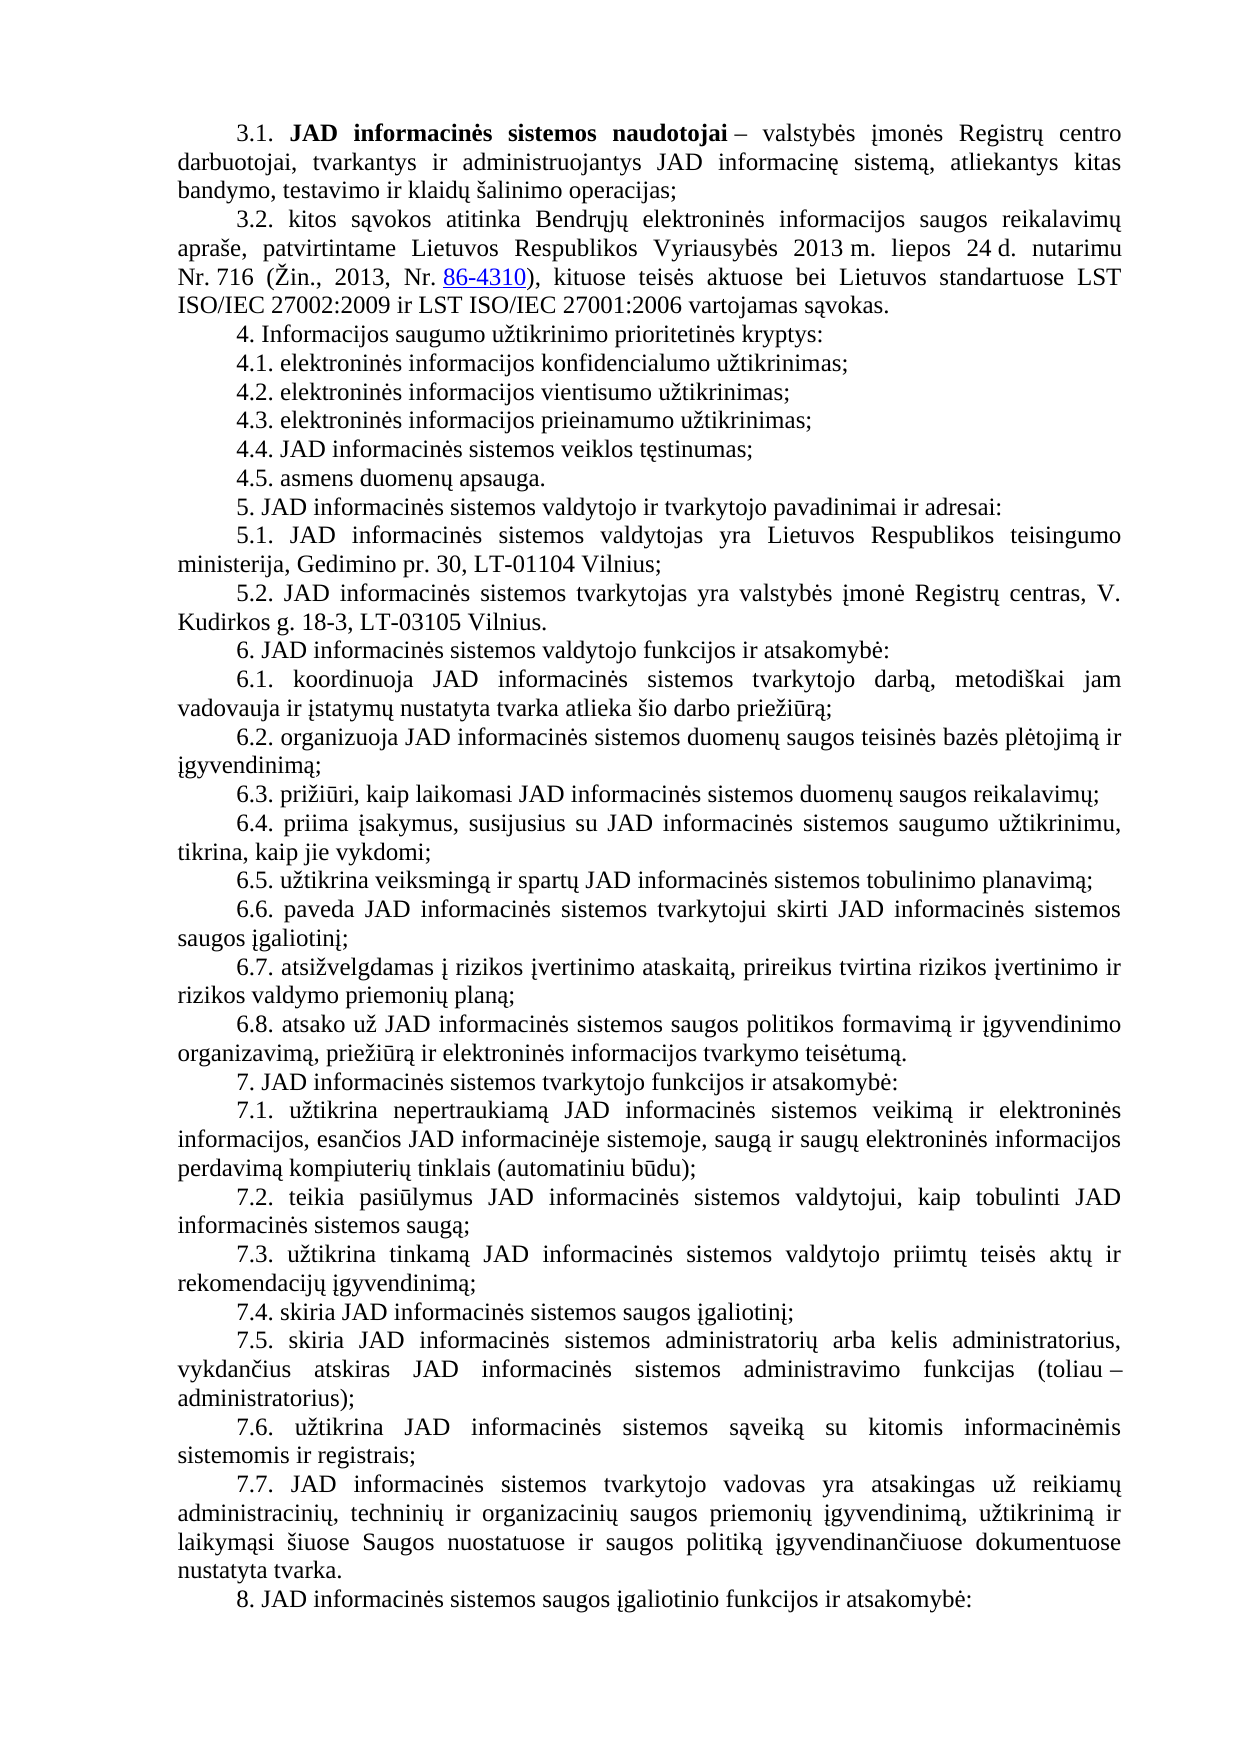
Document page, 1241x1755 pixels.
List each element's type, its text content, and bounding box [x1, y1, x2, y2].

text 6.5. užtikrina veiksmingą ir spartų JAD informacinės sistemos tobulinimo planavimą; [177, 866, 1122, 894]
text 7.2. teikia pasiūlymus JAD informacinės sistemos valdytojui, kaip tobulinti JAD informacinės sistemos saugą; [177, 1182, 1122, 1239]
text 7.5. skiria JAD informacinės sistemos administratorių arba kelis administratorius, vykdančius atskiras JAD informacinės sistemos administravimo funkcijas (toliau – administratorius); [177, 1326, 1122, 1412]
text 4.4. JAD informacinės sistemos veiklos tęstinumas; [177, 434, 1122, 463]
text 6.2. organizuoja JAD informacinės sistemos duomenų saugos teisinės bazės plėtojimą ir įgyvendinimą; [177, 722, 1122, 779]
text 7.7. JAD informacinės sistemos tvarkytojo vadovas yra atsakingas už reikiamų administracinių, techninių ir organizacinių saugos priemonių įgyvendinimą, užtikrinimą ir laikymąsi šiuose Saugos nuostatuose ir saugos politiką įgyvendinančiuose dokumentuose nustatyta tvarka. [177, 1469, 1122, 1584]
text 6.7. atsižvelgdamas į rizikos įvertinimo ataskaitą, prireikus tvirtina rizikos įvertinimo ir rizikos valdymo priemonių planą; [177, 952, 1122, 1009]
text 8. JAD informacinės sistemos saugos įgaliotinio funkcijos ir atsakomybė: [177, 1584, 1122, 1613]
text 4. Informacijos saugumo užtikrinimo prioritetinės kryptys: [177, 319, 1122, 348]
text 6. JAD informacinės sistemos valdytojo funkcijos ir atsakomybė: [177, 636, 1122, 664]
text 6.8. atsako už JAD informacinės sistemos saugos politikos formavimą ir įgyvendinimo organizavimą, priežiūrą ir elektroninės informacijos tvarkymo teisėtumą. [177, 1009, 1122, 1067]
text 7.6. užtikrina JAD informacinės sistemos sąveiką su kitomis informacinėmis sistemomis ir registrais; [177, 1412, 1122, 1469]
text 7.3. užtikrina tinkamą JAD informacinės sistemos valdytojo priimtų teisės aktų ir rekomendacijų įgyvendinimą; [177, 1239, 1122, 1297]
text 5.1. JAD informacinės sistemos valdytojas yra Lietuvos Respublikos teisingumo ministerija, Gedimino pr. 30, LT-01104 Vilnius; [177, 521, 1122, 578]
text 5. JAD informacinės sistemos valdytojo ir tvarkytojo pavadinimai ir adresai: [177, 492, 1122, 521]
text 6.3. prižiūri, kaip laikomasi JAD informacinės sistemos duomenų saugos reikalavimų; [177, 779, 1122, 808]
text 4.3. elektroninės informacijos prieinamumo užtikrinimas; [177, 406, 1122, 434]
text 3.1. JAD informacinės sistemos naudotojai – valstybės įmonės Registrų centro darbuotojai, tvarkantys ir administruojantys JAD informacinę sistemą, atliekantys kitas bandymo, testavimo ir klaidų šalinimo operacijas; [177, 118, 1122, 204]
text 7.1. užtikrina nepertraukiamą JAD informacinės sistemos veikimą ir elektroninės informacijos, esančios JAD informacinėje sistemoje, saugą ir saugų elektroninės informacijos perdavimą kompiuterių tinklais (automatiniu būdu); [177, 1096, 1122, 1182]
text 3.2. kitos sąvokos atitinka Bendrųjų elektroninės informacijos saugos reikalavimų apraše, patvirtintame Lietuvos Respublikos Vyriausybės 2013 m. liepos 24 d. nutarimu Nr. 716 (Žin., 2013, Nr. 86-4310), kituose teisės aktuose bei Lietuvos standartuose LST ISO/IEC 27002:2009 ir LST ISO/IEC 27001:2006 vartojamas sąvokas. [177, 204, 1122, 319]
text 7. JAD informacinės sistemos tvarkytojo funkcijos ir atsakomybė: [177, 1067, 1122, 1096]
text 6.1. koordinuoja JAD informacinės sistemos tvarkytojo darbą, metodiškai jam vadovauja ir įstatymų nustatyta tvarka atlieka šio darbo priežiūrą; [177, 664, 1122, 722]
text 5.2. JAD informacinės sistemos tvarkytojas yra valstybės įmonė Registrų centras, V. Kudirkos g. 18-3, LT-03105 Vilnius. [177, 578, 1122, 636]
text 4.1. elektroninės informacijos konfidencialumo užtikrinimas; [177, 348, 1122, 377]
text 6.6. paveda JAD informacinės sistemos tvarkytojui skirti JAD informacinės sistemos saugos įgaliotinį; [177, 894, 1122, 952]
text 6.4. priima įsakymus, susijusius su JAD informacinės sistemos saugumo užtikrinimu, tikrina, kaip jie vykdomi; [177, 808, 1122, 866]
text 4.2. elektroninės informacijos vientisumo užtikrinimas; [177, 377, 1122, 406]
text 4.5. asmens duomenų apsauga. [177, 463, 1122, 492]
text 7.4. skiria JAD informacinės sistemos saugos įgaliotinį; [177, 1297, 1122, 1326]
